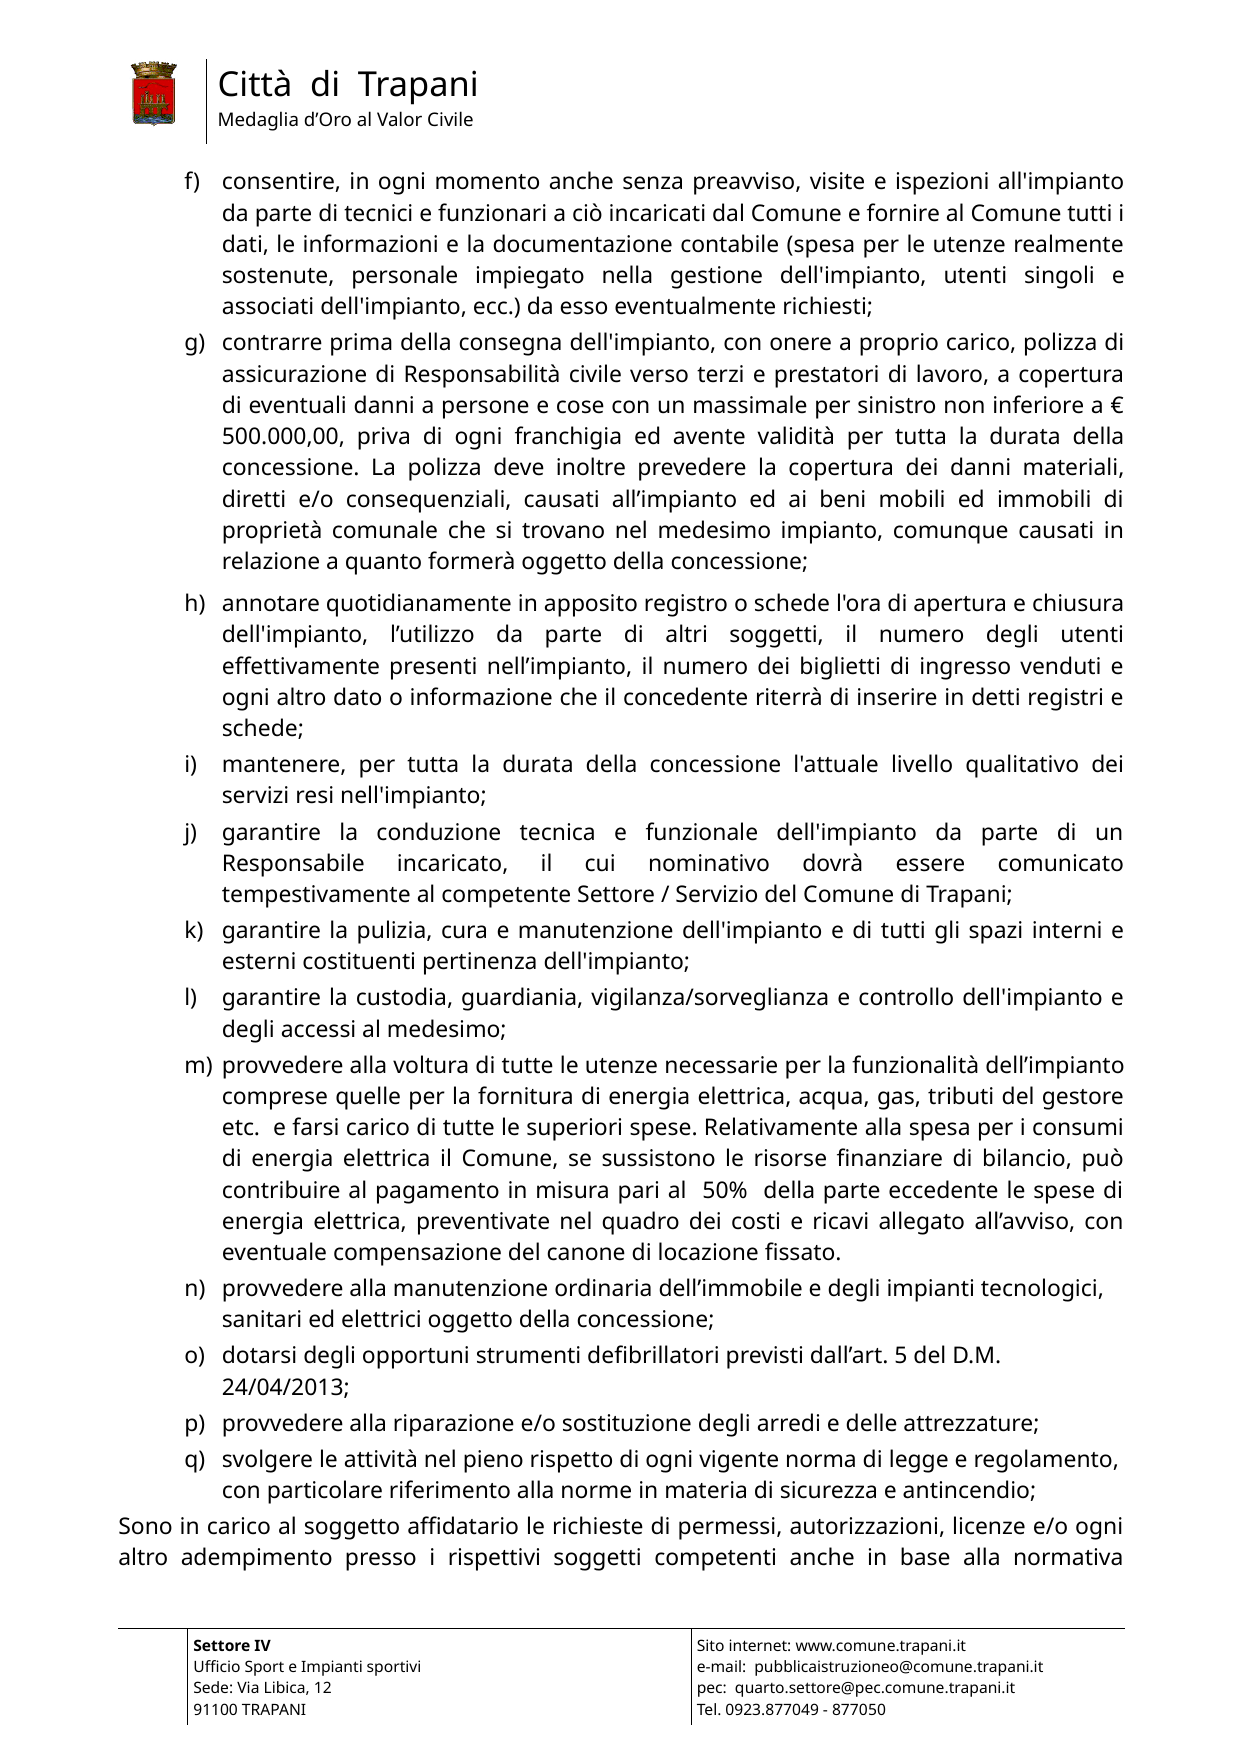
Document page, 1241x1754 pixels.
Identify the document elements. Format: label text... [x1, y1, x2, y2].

list dotarsi degli opportuni strumenti defibrillatori previsti dall’art. 5 del D.M. 24/04/2013; [184, 1339, 1125, 1402]
list garantire la conduzione tecnica e funzionale dell'impianto da parte di un Responsabile incaricato, il cui nominativo dovrà essere comunicato tempestivamente al competente Settore / Servizio del Comune di Trapani; [184, 815, 1125, 909]
list consentire, in ogni momento anche senza preavviso, visite e ispezioni all'impianto da parte di tecnici e funzionari a ciò incaricati dal Comune e fornire al Comune tutti i dati, le informazioni e la documentazione contabile (spesa per le utenze realmente sostenute, personale impiegato nella gestione dell'impianto, utenti singoli e associati dell'impianto, ecc.) da esso eventualmente richiesti; [184, 165, 1125, 322]
list contrarre prima della consegna dell'impianto, con onere a proprio carico, polizza di assicurazione di Responsabilità civile verso terzi e prestatori di lavoro, a copertura di eventuali danni a persone e cose con un massimale per sinistro non inferiore a € 500.000,00, priva di ogni franchigia ed avente validità per tutta la durata della concessione. La polizza deve inoltre prevedere la copertura dei danni materiali, diretti e/o consequenziali, causati all’impianto ed ai beni mobili ed immobili di proprietà comunale che si trovano nel medesimo impianto, comunque causati in relazione a quanto formerà oggetto della concessione; [184, 326, 1125, 576]
list provvedere alla manutenzione ordinaria dell’immobile e degli impianti tecnologici, sanitari ed elettrici oggetto della concessione; [184, 1272, 1125, 1334]
list provvedere alla riparazione e/o sostituzione degli arredi e delle attrezzature; [222, 1407, 1125, 1438]
list mantenere, per tutta la durata della concessione l'attuale livello qualitativo dei servizi resi nell'impianto; [184, 748, 1125, 811]
text Sono in carico al soggetto affidatario le richieste di permessi, autorizzazioni, licenze e/o ogni altro adempimento presso i rispettivi soggetti competenti anche in base alla normativa [118, 1510, 1125, 1572]
list annotare quotidianamente in apposito registro o schede l'ora di apertura e chiusura dell'impianto, l’utilizzo da parte di altri soggetti, il numero degli utenti effettivamente presenti nell’impianto, il numero dei biglietti di ingresso venduti e ogni altro dato o informazione che il concedente riterrà di inserire in detti registri e schede; [184, 587, 1125, 743]
list garantire la custodia, guardiania, vigilanza/sorveglianza e controllo dell'impianto e degli accessi al medesimo; [184, 981, 1125, 1044]
list garantire la pulizia, cura e manutenzione dell'impianto e di tutti gli spazi interni e esterni costituenti pertinenza dell'impianto; [184, 914, 1125, 976]
list provvedere alla voltura di tutte le utenze necessarie per la funzionalità dell’impianto comprese quelle per la fornitura di energia elettrica, acqua, gas, tributi del gestore etc. e farsi carico di tutte le superiori spese. Relativamente alla spesa per i consumi di energia elettrica il Comune, se sussistono le risorse finanziare di bilancio, può contribuire al pagamento in misura pari al 50% della parte eccedente le spese di energia elettrica, preventivate nel quadro dei costi e ricavi allegato all’avviso, con eventuale compensazione del canone di locazione fissato. [184, 1048, 1125, 1267]
list svolgere le attività nel pieno rispetto di ogni vigente norma di legge e regolamento, con particolare riferimento alla norme in materia di sicurezza e antincendio; [184, 1443, 1125, 1505]
